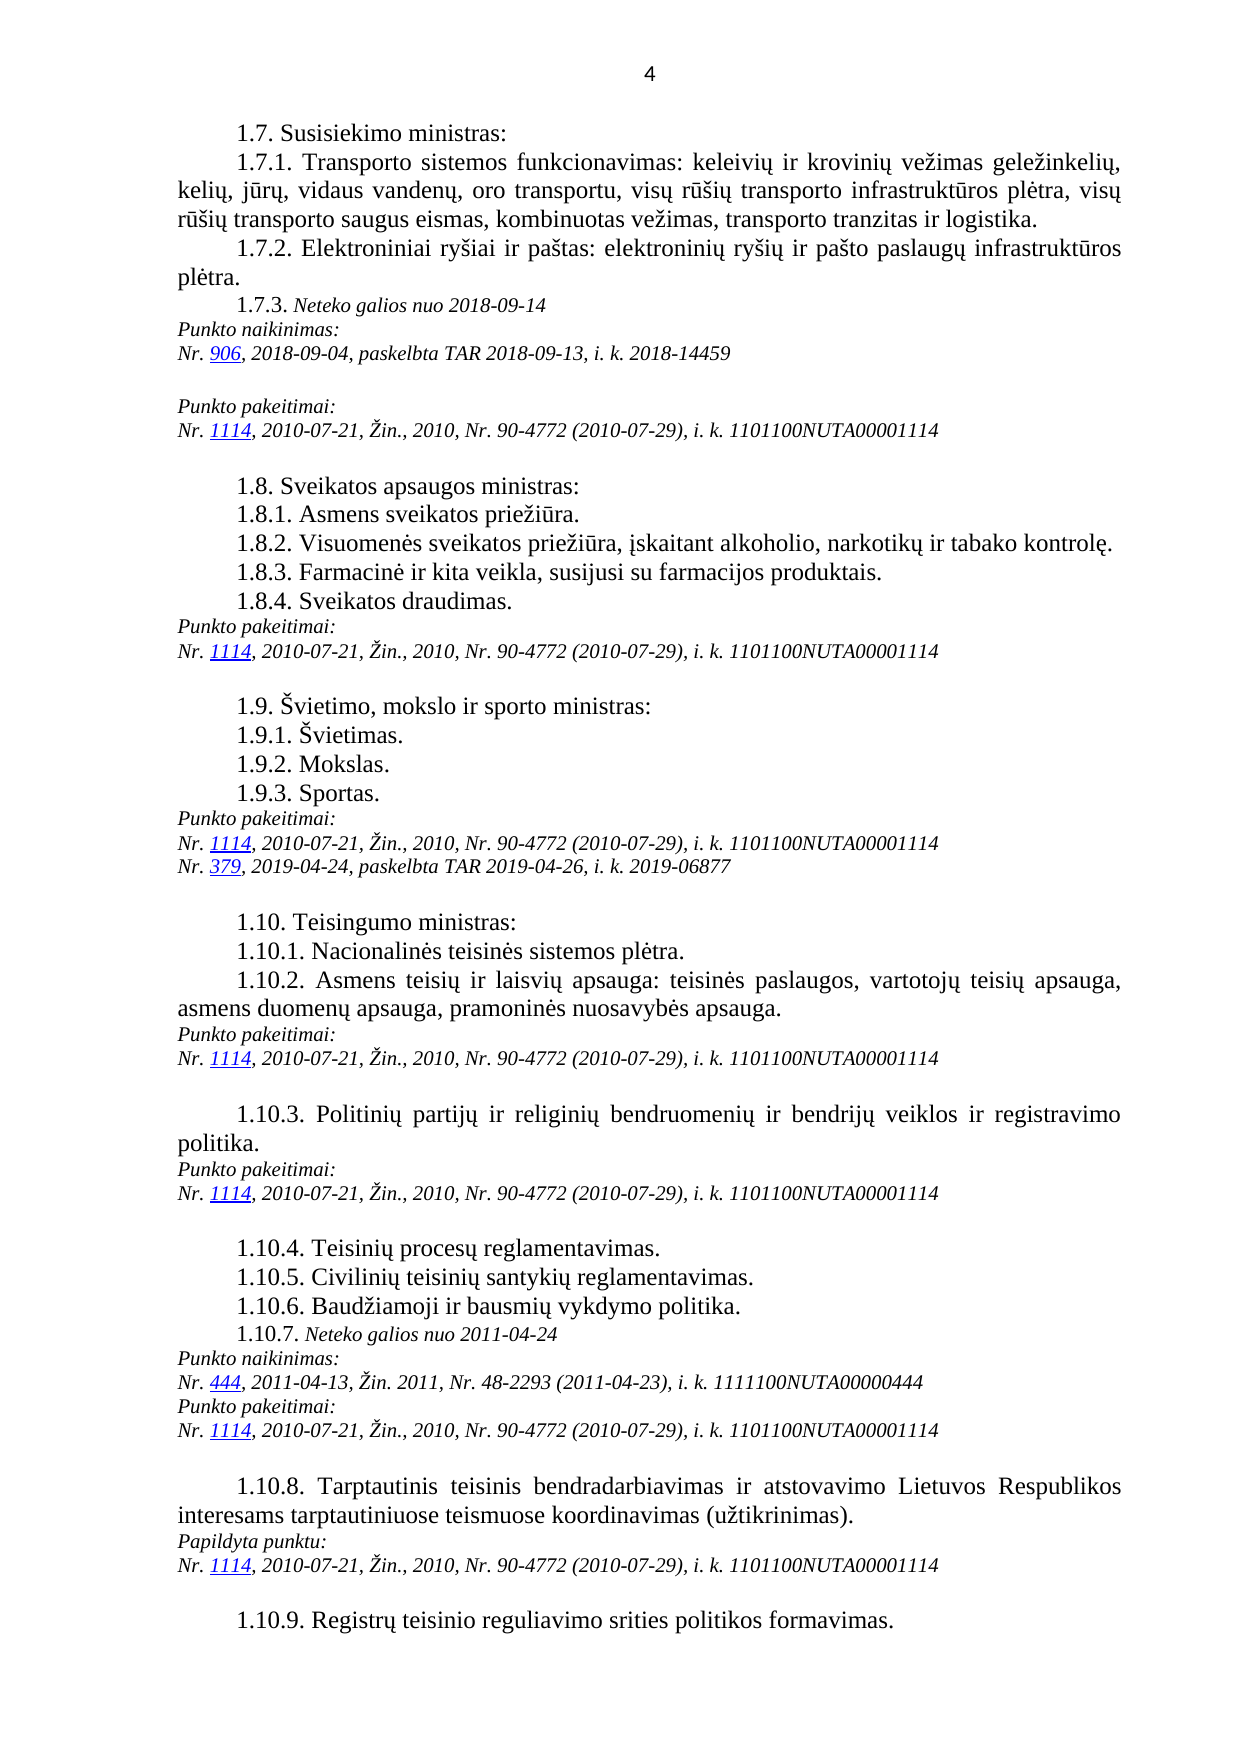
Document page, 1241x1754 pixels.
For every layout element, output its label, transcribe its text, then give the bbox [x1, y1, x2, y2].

text Punkto pakeitimai: [177, 614, 1122, 638]
text Papildyta punktu: [177, 1529, 1122, 1553]
text Punkto pakeitimai: [177, 394, 1122, 418]
text Nr. 1114, 2010-07-21, Žin., 2010, Nr. 90-4772 (2010-07-29), i. k. 1101100NUTA00001114 [177, 1418, 1122, 1442]
text Nr. 906, 2018-09-04, paskelbta TAR 2018-09-13, i. k. 2018-14459 [177, 341, 1122, 365]
text Nr. 444, 2011-04-13, Žin. 2011, Nr. 48-2293 (2011-04-23), i. k. 1111100NUTA00000444 [177, 1370, 1122, 1394]
text Nr. 1114, 2010-07-21, Žin., 2010, Nr. 90-4772 (2010-07-29), i. k. 1101100NUTA00001114 [177, 1046, 1122, 1070]
text 1.8.4. Sveikatos draudimas. [177, 586, 1122, 614]
text 1.7.1. Transporto sistemos funkcionavimas: keleivių ir krovinių vežimas geležinkelių, kelių, jūrų, vidaus vandenų, oro transportu, visų rūšių transporto infrastruktūros plėtra, visų rūšių transporto saugus eismas, kombinuotas vežimas, transporto tranzitas ir logistika. [177, 147, 1122, 233]
text Nr. 379, 2019-04-24, paskelbta TAR 2019-04-26, i. k. 2019-06877 [177, 854, 1122, 878]
text Nr. 1114, 2010-07-21, Žin., 2010, Nr. 90-4772 (2010-07-29), i. k. 1101100NUTA00001114 [177, 830, 1122, 854]
text Punkto naikinimas: [177, 1346, 1122, 1370]
text 1.9.2. Mokslas. [177, 749, 1122, 778]
text 1.10.3. Politinių partijų ir religinių bendruomenių ir bendrijų veiklos ir registravimo politika. [177, 1099, 1122, 1157]
text 1.10.6. Baudžiamoji ir bausmių vykdymo politika. [177, 1291, 1122, 1320]
text 1.9.3. Sportas. [177, 778, 1122, 806]
text 1.10.2. Asmens teisių ir laisvių apsauga: teisinės paslaugos, vartotojų teisių apsauga, asmens duomenų apsauga, pramoninės nuosavybės apsauga. [177, 965, 1122, 1022]
text 1.8. Sveikatos apsaugos ministras: [177, 471, 1122, 499]
text 1.9. Švietimo, mokslo ir sporto ministras: [177, 691, 1122, 720]
text 1.7. Susisiekimo ministras: [177, 118, 1122, 147]
text Punkto naikinimas: [177, 317, 1122, 341]
text 1.7.3. Neteko galios nuo 2018-09-14 [177, 291, 1122, 317]
text Nr. 1114, 2010-07-21, Žin., 2010, Nr. 90-4772 (2010-07-29), i. k. 1101100NUTA00001114 [177, 1553, 1122, 1577]
text 1.8.3. Farmacinė ir kita veikla, susijusi su farmacijos produktais. [177, 557, 1122, 586]
text Punkto pakeitimai: [177, 806, 1122, 830]
text Punkto pakeitimai: [177, 1394, 1122, 1418]
text 1.7.2. Elektroniniai ryšiai ir paštas: elektroninių ryšių ir pašto paslaugų infrastruktūros plėtra. [177, 233, 1122, 291]
text 1.10.9. Registrų teisinio reguliavimo srities politikos formavimas. [177, 1606, 1122, 1634]
text 1.10.8. Tarptautinis teisinis bendradarbiavimas ir atstovavimo Lietuvos Respublikos interesams tarptautiniuose teismuose koordinavimas (užtikrinimas). [177, 1471, 1122, 1529]
text 1.10.7. Neteko galios nuo 2011-04-24 [177, 1320, 1122, 1346]
text 1.10.5. Civilinių teisinių santykių reglamentavimas. [177, 1262, 1122, 1291]
text 1.8.2. Visuomenės sveikatos priežiūra, įskaitant alkoholio, narkotikų ir tabako kontrolę. [177, 528, 1122, 557]
text 1.10.1. Nacionalinės teisinės sistemos plėtra. [177, 936, 1122, 965]
text 1.9.1. Švietimas. [177, 720, 1122, 749]
text 1.10.4. Teisinių procesų reglamentavimas. [177, 1233, 1122, 1262]
text 1.10. Teisingumo ministras: [177, 907, 1122, 936]
text 1.8.1. Asmens sveikatos priežiūra. [177, 499, 1122, 528]
text Nr. 1114, 2010-07-21, Žin., 2010, Nr. 90-4772 (2010-07-29), i. k. 1101100NUTA00001114 [177, 638, 1122, 663]
text Nr. 1114, 2010-07-21, Žin., 2010, Nr. 90-4772 (2010-07-29), i. k. 1101100NUTA00001114 [177, 1181, 1122, 1205]
text Punkto pakeitimai: [177, 1022, 1122, 1046]
text Nr. 1114, 2010-07-21, Žin., 2010, Nr. 90-4772 (2010-07-29), i. k. 1101100NUTA00001114 [177, 418, 1122, 442]
text Punkto pakeitimai: [177, 1157, 1122, 1181]
